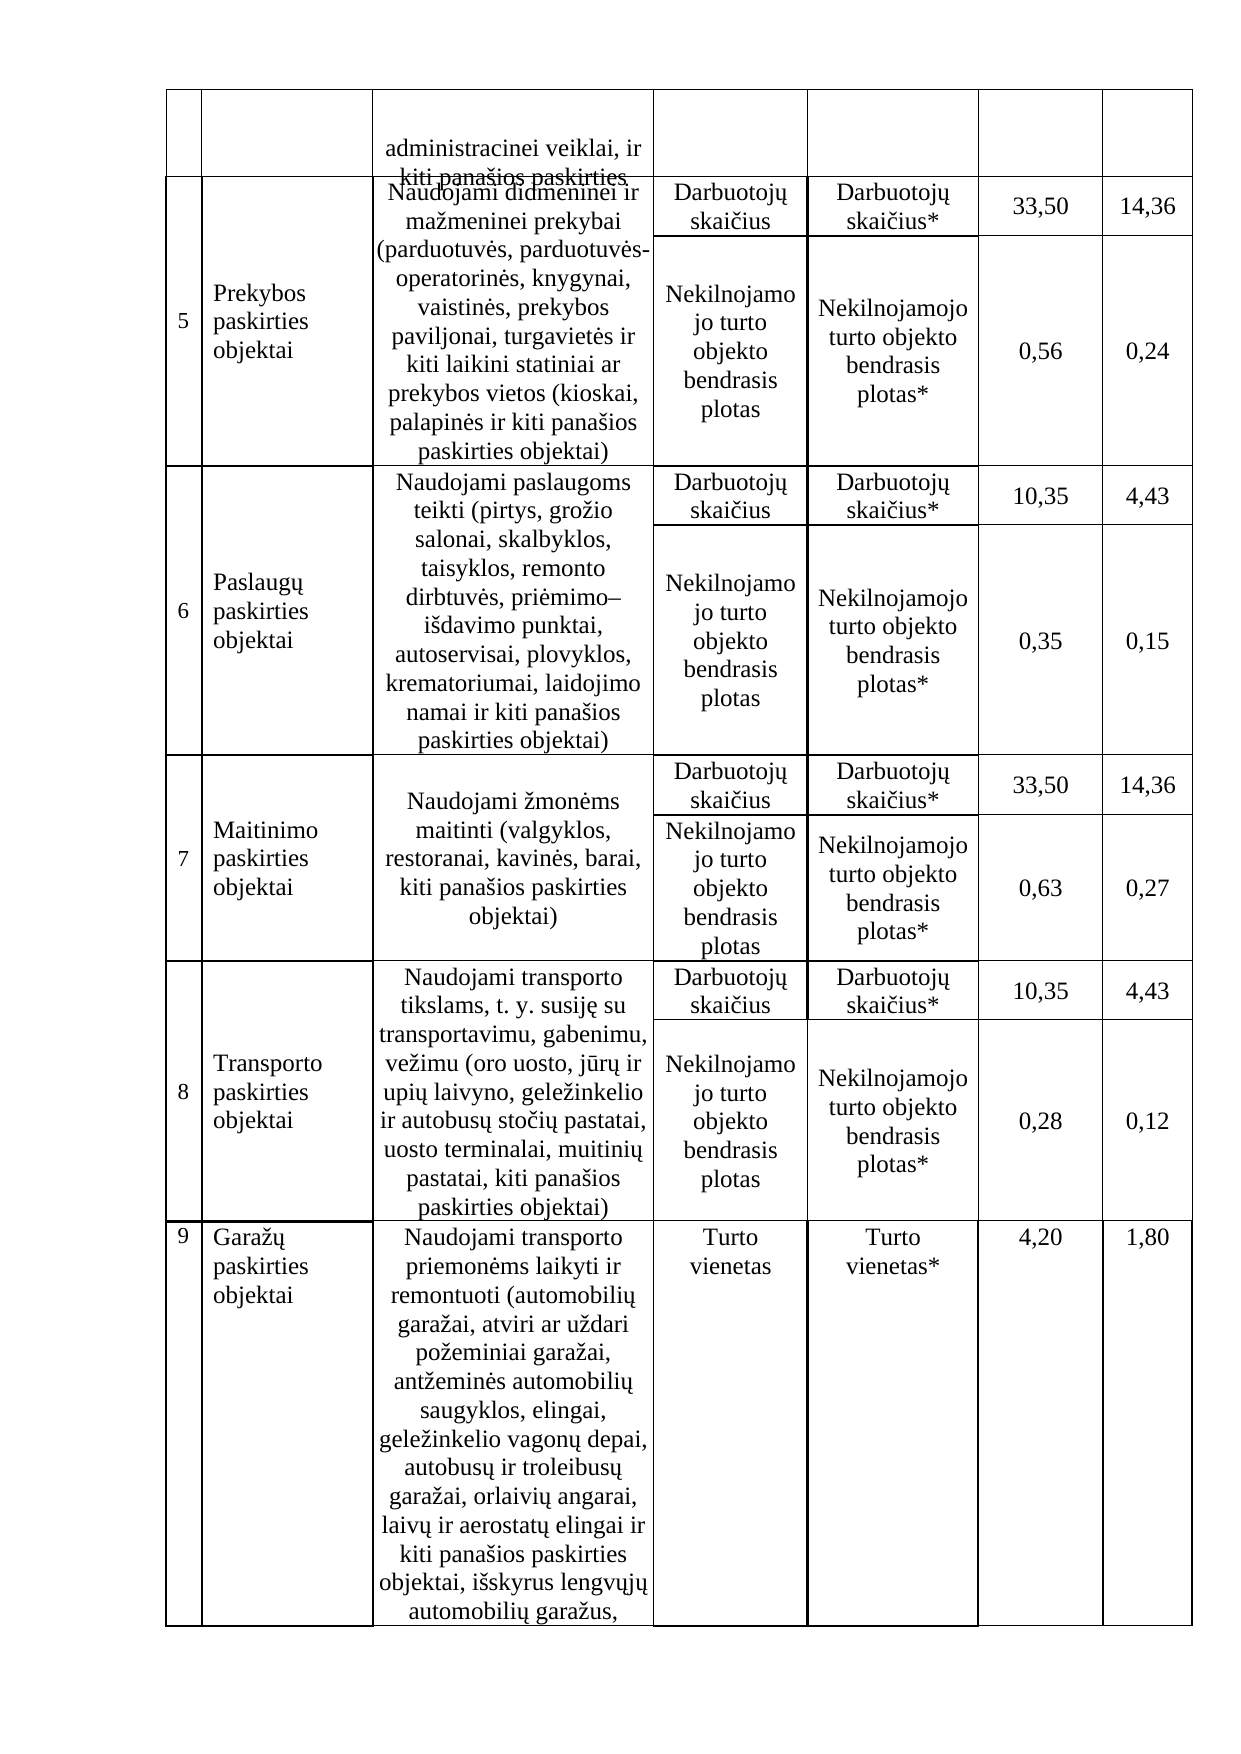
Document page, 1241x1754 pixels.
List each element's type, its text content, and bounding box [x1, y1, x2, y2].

table_cell Transporto paskirties objektai [203, 962, 372, 1220]
table_cell Paslaugų paskirties objektai [203, 467, 372, 754]
table_cell 0,15 [1103, 525, 1192, 754]
table_cell Darbuotojų skaičius [654, 467, 806, 524]
table_cell 10,35 [979, 961, 1102, 1019]
table_cell [202, 90, 372, 176]
table_cell 14,36 [1103, 177, 1192, 234]
table_cell Naudojami transporto tikslams, t. y. susiję su transportavimu, gabenimu, vežimu (oro uosto, jūrų ir upių laivyno, geležinkelio ir autobusų stočių pastatai, uosto terminalai, muitinių pastatai, kiti panašios paskirties objektai) [374, 961, 653, 1220]
table_cell Nekilnojamojo turto objekto bendrasis plotas [654, 526, 806, 754]
table_cell 10,35 [979, 466, 1102, 524]
table_cell 9 [167, 1223, 201, 1625]
table_cell Nekilnojamojo turto objekto bendrasis plotas* [809, 816, 978, 959]
table_cell Turto vienetas* [809, 1221, 977, 1625]
table_cell 0,12 [1103, 1020, 1192, 1220]
table_cell Darbuotojų skaičius* [809, 962, 978, 1019]
table_cell Naudojami administraciniams tikslams (bankai, paštas, valstybės ir savivaldybės įstaigos, ambasados, teismai, kiti įmonių, įstaigų ir organizacijų administraciniai pastatai arba kitos paskirties pastatų dalis, naudojama administracinei veiklai, ir kiti panašios paskirties objektai) [373, 90, 653, 176]
table_cell Darbuotojų skaičius* [809, 467, 978, 524]
table_cell 33,50 [979, 755, 1102, 814]
table_cell [654, 90, 807, 176]
table_cell Naudojami didmeninei ir mažmeninei prekybai (parduotuvės, parduotuvės-operatorinės, knygynai, vaistinės, prekybos paviljonai, turgavietės ir kiti laikini statiniai ar prekybos vietos (kioskai, palapinės ir kiti panašios paskirties objektai) [374, 177, 653, 464]
table_cell [808, 90, 978, 176]
table_cell Nekilnojamojo turto objekto bendrasis plotas* [808, 1020, 978, 1220]
table_cell 0,24 [1103, 236, 1192, 464]
table_cell 0,63 [979, 815, 1102, 959]
table_cell Naudojami žmonėms maitinti (valgyklos, restoranai, kavinės, barai, kiti panašios paskirties objektai) [374, 755, 653, 959]
table_cell Naudojami paslaugoms teikti (pirtys, grožio salonai, skalbyklos, taisyklos, remonto dirbtuvės, priėmimo–išdavimo punktai, autoservisai, plovyklos, krematoriumai, laidojimo namai ir kiti panašios paskirties objektai) [374, 466, 653, 754]
table_cell 4,43 [1103, 466, 1192, 524]
table_cell Darbuotojų skaičius [654, 756, 806, 814]
table_cell 5 [167, 177, 201, 464]
table_cell Darbuotojų skaičius* [809, 177, 978, 234]
table_cell [1103, 90, 1192, 176]
table_cell Nekilnojamojo turto objekto bendrasis plotas* [809, 526, 978, 754]
table_cell 1,80 [1104, 1221, 1191, 1625]
table_cell 0,56 [979, 236, 1102, 464]
table_cell Nekilnojamojo turto objekto bendrasis plotas [654, 237, 806, 464]
table_cell 4,43 [1103, 961, 1192, 1019]
table_cell Maitinimo paskirties objektai [203, 756, 372, 959]
table_cell [167, 90, 201, 176]
table_cell [979, 90, 1102, 176]
table_cell Nekilnojamojo turto objekto bendrasis plotas* [809, 237, 978, 464]
table_cell 33,50 [979, 177, 1102, 234]
table_cell Darbuotojų skaičius* [809, 756, 978, 814]
table_cell Darbuotojų skaičius [654, 962, 806, 1019]
table_cell Naudojami transporto priemonėms laikyti ir remontuoti (automobilių garažai, atviri ar uždari požeminiai garažai, antžeminės automobilių saugyklos, elingai, geležinkelio vagonų depai, autobusų ir troleibusų garažai, orlaivių angarai, laivų ir aerostatų elingai ir kiti panašios paskirties objektai, išskyrus lengvųjų automobilių garažus, [374, 1221, 653, 1625]
table_cell Turto vienetas [654, 1221, 806, 1625]
table_cell Prekybos paskirties objektai [203, 177, 372, 464]
table_cell Garažų paskirties objektai [203, 1223, 372, 1625]
table_cell 0,28 [979, 1020, 1102, 1220]
table_cell Darbuotojų skaičius [654, 177, 806, 234]
table_cell 0,35 [979, 525, 1102, 754]
table_cell 4,20 [979, 1221, 1102, 1625]
table_cell 6 [167, 467, 201, 754]
table_cell Nekilnojamojo turto objekto bendrasis plotas [654, 1020, 807, 1220]
table_cell 8 [167, 962, 201, 1220]
table_cell 7 [167, 756, 201, 959]
table_cell 14,36 [1103, 755, 1192, 814]
table_cell Nekilnojamojo turto objekto bendrasis plotas [654, 816, 806, 959]
table_cell 0,27 [1103, 815, 1192, 959]
